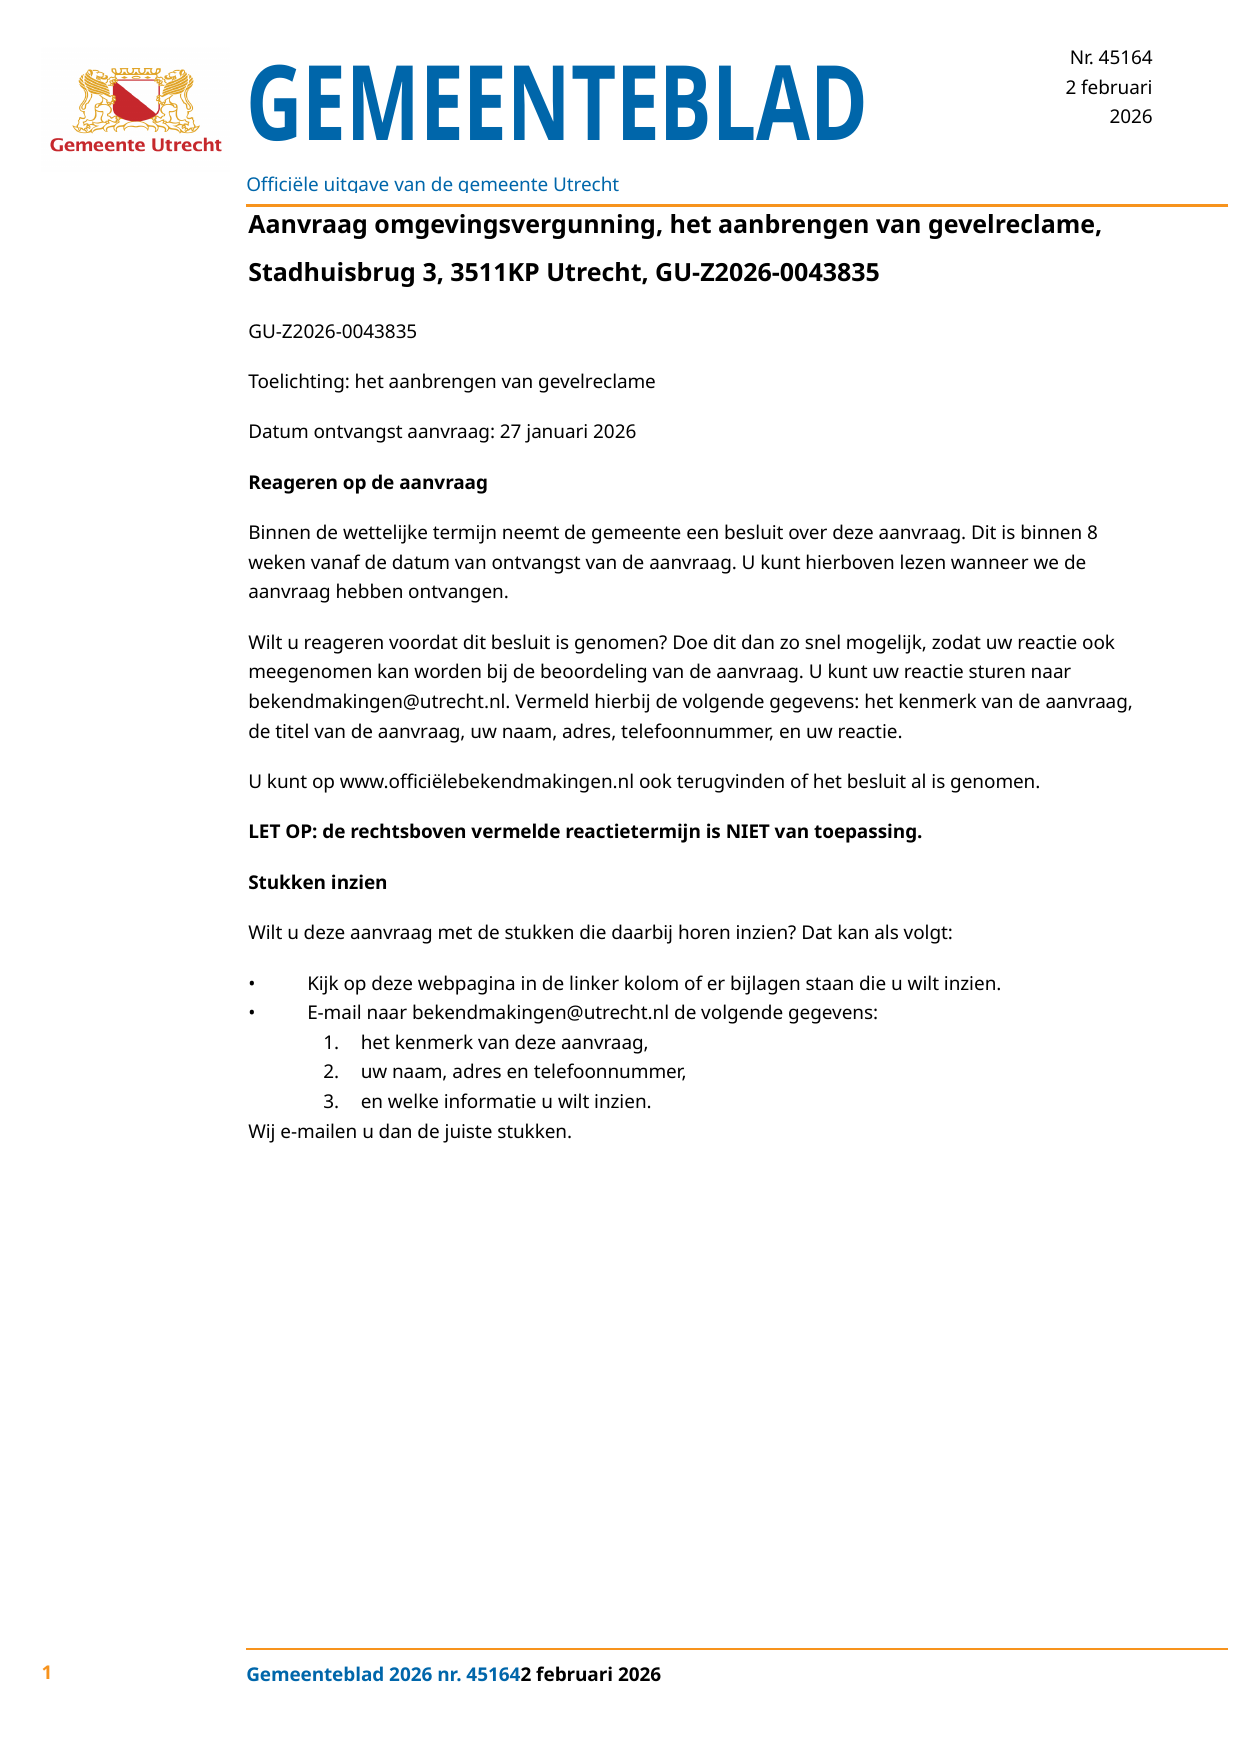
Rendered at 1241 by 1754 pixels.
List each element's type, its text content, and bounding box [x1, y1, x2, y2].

list Kijk op deze webpagina in de linker kolom of er bijlagen staan die u wilt inzien. [248, 970, 1152, 996]
list E-mail naar bekendmakingen@utrecht.nl de volgende gegevens: [248, 999, 1152, 1025]
text Stukken inzien [248, 869, 1152, 895]
list en welke informatie u wilt inzien. [323, 1088, 1152, 1114]
text U kunt op www.officiëlebekendmakingen.nl ook terugvinden of het besluit al is genomen. [248, 768, 1152, 794]
text GU-Z2026-0043835 [248, 318, 1152, 344]
text Wij e-mailen u dan de juiste stukken. [248, 1118, 1152, 1144]
picture [41, 47, 231, 172]
text Toelichting: het aanbrengen van gevelreclame [248, 368, 1152, 394]
text LET OP: de rechtsboven vermelde reactietermijn is NIET van toepassing. [248, 819, 1152, 844]
list uw naam, adres en telefoonnummer, [323, 1059, 1152, 1084]
text Aanvraag omgevingsvergunning, het aanbrengen van gevelreclame, Stadhuisbrug 3, 3511KP Utrecht, GU-Z2026-0043835 [248, 207, 1152, 288]
text Reageren op de aanvraag [248, 469, 1152, 495]
text Datum ontvangst aanvraag: 27 januari 2026 [248, 419, 1152, 444]
text Wilt u reageren voordat dit besluit is genomen? Doe dit dan zo snel mogelijk, zodat uw reactie ook meegenomen kan worden bij de beoordeling van de aanvraag. U kunt uw reactie sturen naar bekendmakingen@utrecht.nl. Vermeld hierbij de volgende gegevens: het kenmerk van de aanvraag, de titel van de aanvraag, uw naam, adres, telefoonnummer, en uw reactie. [248, 629, 1152, 744]
list het kenmerk van deze aanvraag, [323, 1029, 1152, 1055]
text Wilt u deze aanvraag met de stukken die daarbij horen inzien? Dat kan als volgt: [248, 919, 1152, 945]
text Binnen de wettelijke termijn neemt de gemeente een besluit over deze aanvraag. Dit is binnen 8 weken vanaf de datum van ontvangst van de aanvraag. U kunt hierboven lezen wanneer we de aanvraag hebben ontvangen. [248, 519, 1152, 604]
